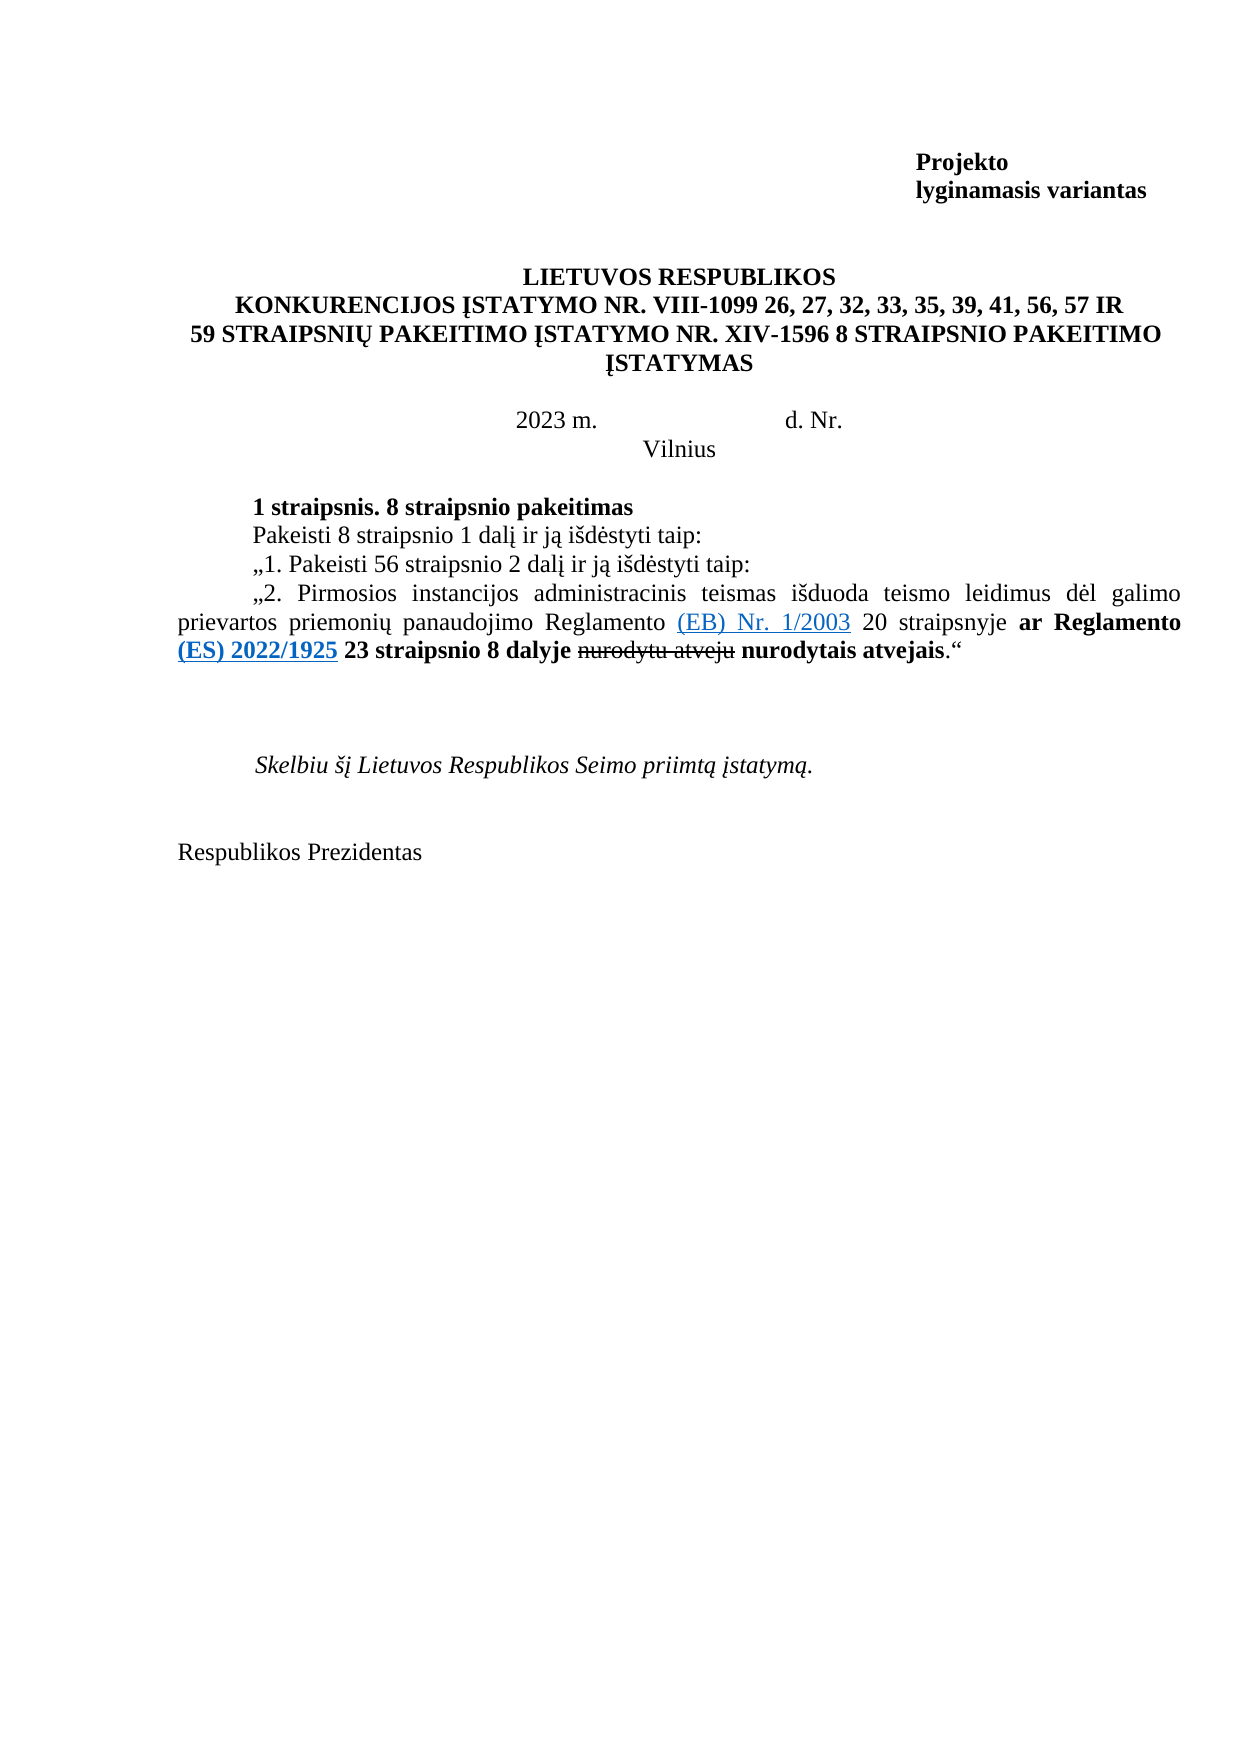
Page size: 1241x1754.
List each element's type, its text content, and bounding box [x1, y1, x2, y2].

text ĮSTATYMAS [177, 348, 1181, 377]
text Projekto [916, 147, 1181, 176]
text Pakeisti 8 straipsnio 1 dalį ir ją išdėstyti taip: [177, 521, 1181, 549]
text „2. Pirmosios instancijos administracinis teismas išduoda teismo leidimus dėl galimo prievartos priemonių panaudojimo Reglamento (EB) Nr. 1/2003 20 straipsnyje ar Reglamento (ES) 2022/1925 23 straipsnio 8 dalyje nurodytu atveju nurodytais atvejais.“ [177, 578, 1181, 664]
text „1. Pakeisti 56 straipsnio 2 dalį ir ją išdėstyti taip: [177, 549, 1181, 578]
text 1 straipsnis. 8 straipsnio pakeitimas [177, 492, 1181, 521]
text Vilnius [177, 434, 1181, 463]
text Respublikos Prezidentas [177, 837, 1181, 866]
text LIETUVOS RESPUBLIKOS [177, 262, 1181, 291]
text 2023 m. d. Nr. [177, 406, 1181, 434]
text KONKURENCIJOS ĮSTATYMO NR. VIII-1099 26, 27, 32, 33, 35, 39, 41, 56, 57 IR 59 STRAIPSNIŲ PAKEITIMO ĮSTATYMO NR. XIV-1596 8 STRAIPSNIO PAKEITIMO [177, 291, 1181, 348]
text lyginamasis variantas [916, 176, 1181, 204]
text Skelbiu šį Lietuvos Respublikos Seimo priimtą įstatymą. [177, 751, 1181, 779]
